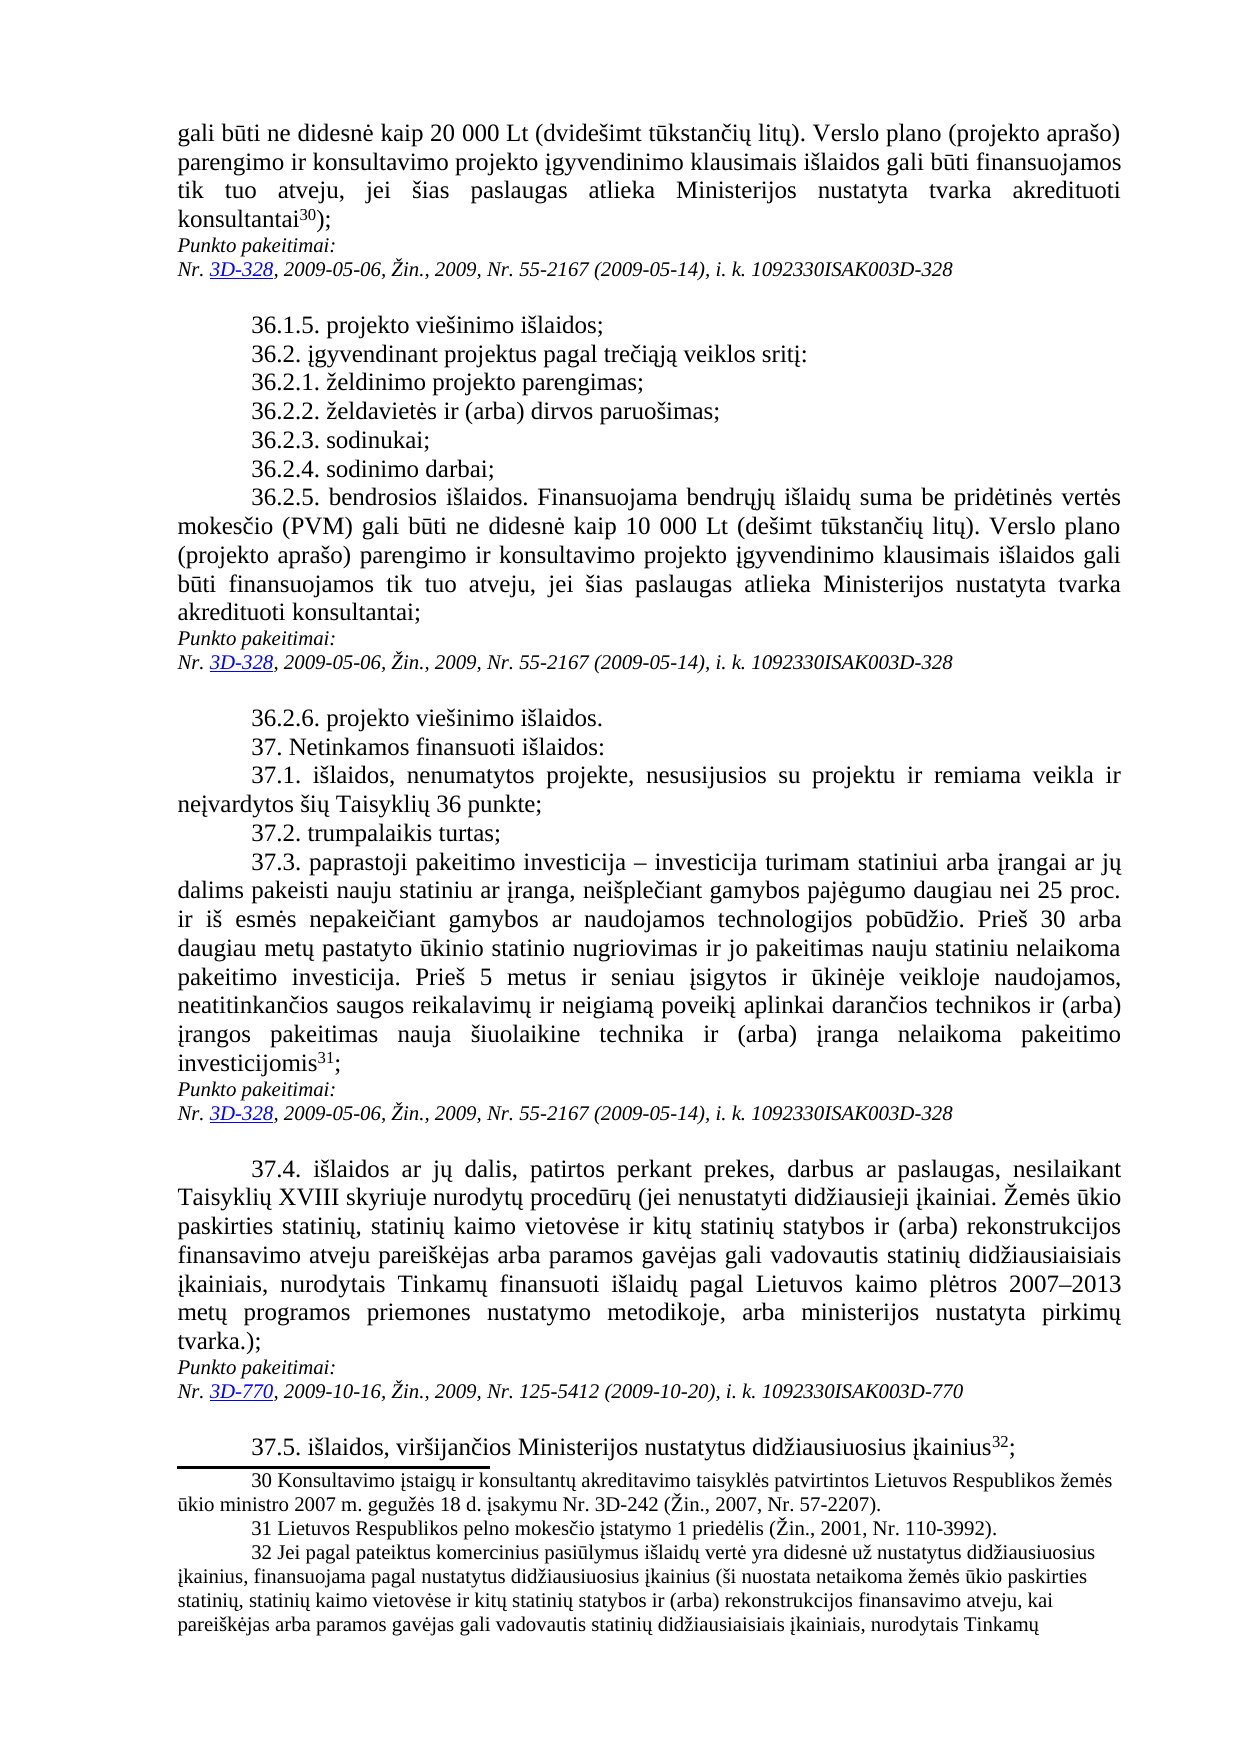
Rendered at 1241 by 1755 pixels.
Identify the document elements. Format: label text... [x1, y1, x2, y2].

text 37.5. išlaidos, viršijančios Ministerijos nustatytus didžiausiuosius įkainius; [177, 1432, 1122, 1461]
text 36.2.4. sodinimo darbai; [177, 454, 1122, 482]
text 36.2.3. sodinukai; [177, 425, 1122, 454]
text 36.2.2. želdavietės ir (arba) dirvos paruošimas; [177, 396, 1122, 425]
text Nr. 3D-770, 2009-10-16, Žin., 2009, Nr. 125-5412 (2009-10-20), i. k. 1092330ISAK003D-770 [177, 1379, 1122, 1403]
text 36.2.1. želdinimo projekto parengimas; [177, 367, 1122, 396]
text 37.2. trumpalaikis turtas; [177, 818, 1122, 847]
text Jei pagal pateiktus komercinius pasiūlymus išlaidų vertė yra didesnė už nustatytus didžiausiuosius įkainius, finansuojama pagal nustatytus didžiausiuosius įkainius (ši nuostata netaikoma žemės ūkio paskirties statinių, statinių kaimo vietovėse ir kitų statinių statybos ir (arba) rekonstrukcijos finansavimo atveju, kai pareiškėjas arba paramos gavėjas gali vadovautis statinių didžiausiaisiais įkainiais, nurodytais Tinkamų [177, 1540, 1122, 1636]
text Nr. 3D-328, 2009-05-06, Žin., 2009, Nr. 55-2167 (2009-05-14), i. k. 1092330ISAK003D-328 [177, 257, 1122, 281]
text 37.4. išlaidos ar jų dalis, patirtos perkant prekes, darbus ar paslaugas, nesilaikant Taisyklių XVIII skyriuje nurodytų procedūrų (jei nenustatyti didžiausieji įkainiai. Žemės ūkio paskirties statinių, statinių kaimo vietovėse ir kitų statinių statybos ir (arba) rekonstrukcijos finansavimo atveju pareiškėjas arba paramos gavėjas gali vadovautis statinių didžiausiaisiais įkainiais, nurodytais Tinkamų finansuoti išlaidų pagal Lietuvos kaimo plėtros 2007–2013 metų programos priemones nustatymo metodikoje, arba ministerijos nustatyta pirkimų tvarka.); [177, 1154, 1122, 1355]
text Nr. 3D-328, 2009-05-06, Žin., 2009, Nr. 55-2167 (2009-05-14), i. k. 1092330ISAK003D-328 [177, 1101, 1122, 1125]
text 37. Netinkamos finansuoti išlaidos: [177, 732, 1122, 761]
text Punkto pakeitimai: [177, 626, 1122, 650]
text Punkto pakeitimai: [177, 1355, 1122, 1379]
text 36.2. įgyvendinant projektus pagal trečiąją veiklos sritį: [177, 339, 1122, 367]
text 36.2.5. bendrosios išlaidos. Finansuojama bendrųjų išlaidų suma be pridėtinės vertės mokesčio (PVM) gali būti ne didesnė kaip 10 000 Lt (dešimt tūkstančių litų). Verslo plano (projekto aprašo) parengimo ir konsultavimo projekto įgyvendinimo klausimais išlaidos gali būti finansuojamos tik tuo atveju, jei šias paslaugas atlieka Ministerijos nustatyta tvarka akredituoti konsultantai; [177, 482, 1122, 626]
text gali būti ne didesnė kaip 20 000 Lt (dvidešimt tūkstančių litų). Verslo plano (projekto aprašo) parengimo ir konsultavimo projekto įgyvendinimo klausimais išlaidos gali būti finansuojamos tik tuo atveju, jei šias paslaugas atlieka Ministerijos nustatyta tvarka akredituoti konsultantai); [177, 118, 1122, 233]
text Konsultavimo įstaigų ir konsultantų akreditavimo taisyklės patvirtintos Lietuvos Respublikos žemės ūkio ministro 2007 m. gegužės 18 d. įsakymu Nr. 3D-242 (Žin., 2007, Nr. 57-2207). [177, 1468, 1122, 1516]
text Punkto pakeitimai: [177, 1077, 1122, 1101]
text 37.1. išlaidos, nenumatytos projekte, nesusijusios su projektu ir remiama veikla ir neįvardytos šių Taisyklių 36 punkte; [177, 761, 1122, 818]
text 36.2.6. projekto viešinimo išlaidos. [177, 703, 1122, 732]
text 36.1.5. projekto viešinimo išlaidos; [177, 310, 1122, 339]
text 37.3. paprastoji pakeitimo investicija – investicija turimam statiniui arba įrangai ar jų dalims pakeisti nauju statiniu ar įranga, neišplečiant gamybos pajėgumo daugiau nei 25 proc. ir iš esmės nepakeičiant gamybos ar naudojamos technologijos pobūdžio. Prieš 30 arba daugiau metų pastatyto ūkinio statinio nugriovimas ir jo pakeitimas nauju statiniu nelaikoma pakeitimo investicija. Prieš 5 metus ir seniau įsigytos ir ūkinėje veikloje naudojamos, neatitinkančios saugos reikalavimų ir neigiamą poveikį aplinkai darančios technikos ir (arba) įrangos pakeitimas nauja šiuolaikine technika ir (arba) įranga nelaikoma pakeitimo investicijomis; [177, 847, 1122, 1077]
text Nr. 3D-328, 2009-05-06, Žin., 2009, Nr. 55-2167 (2009-05-14), i. k. 1092330ISAK003D-328 [177, 650, 1122, 674]
text Lietuvos Respublikos pelno mokesčio įstatymo 1 priedėlis (Žin., 2001, Nr. 110-3992). [177, 1516, 1122, 1540]
text Punkto pakeitimai: [177, 233, 1122, 257]
